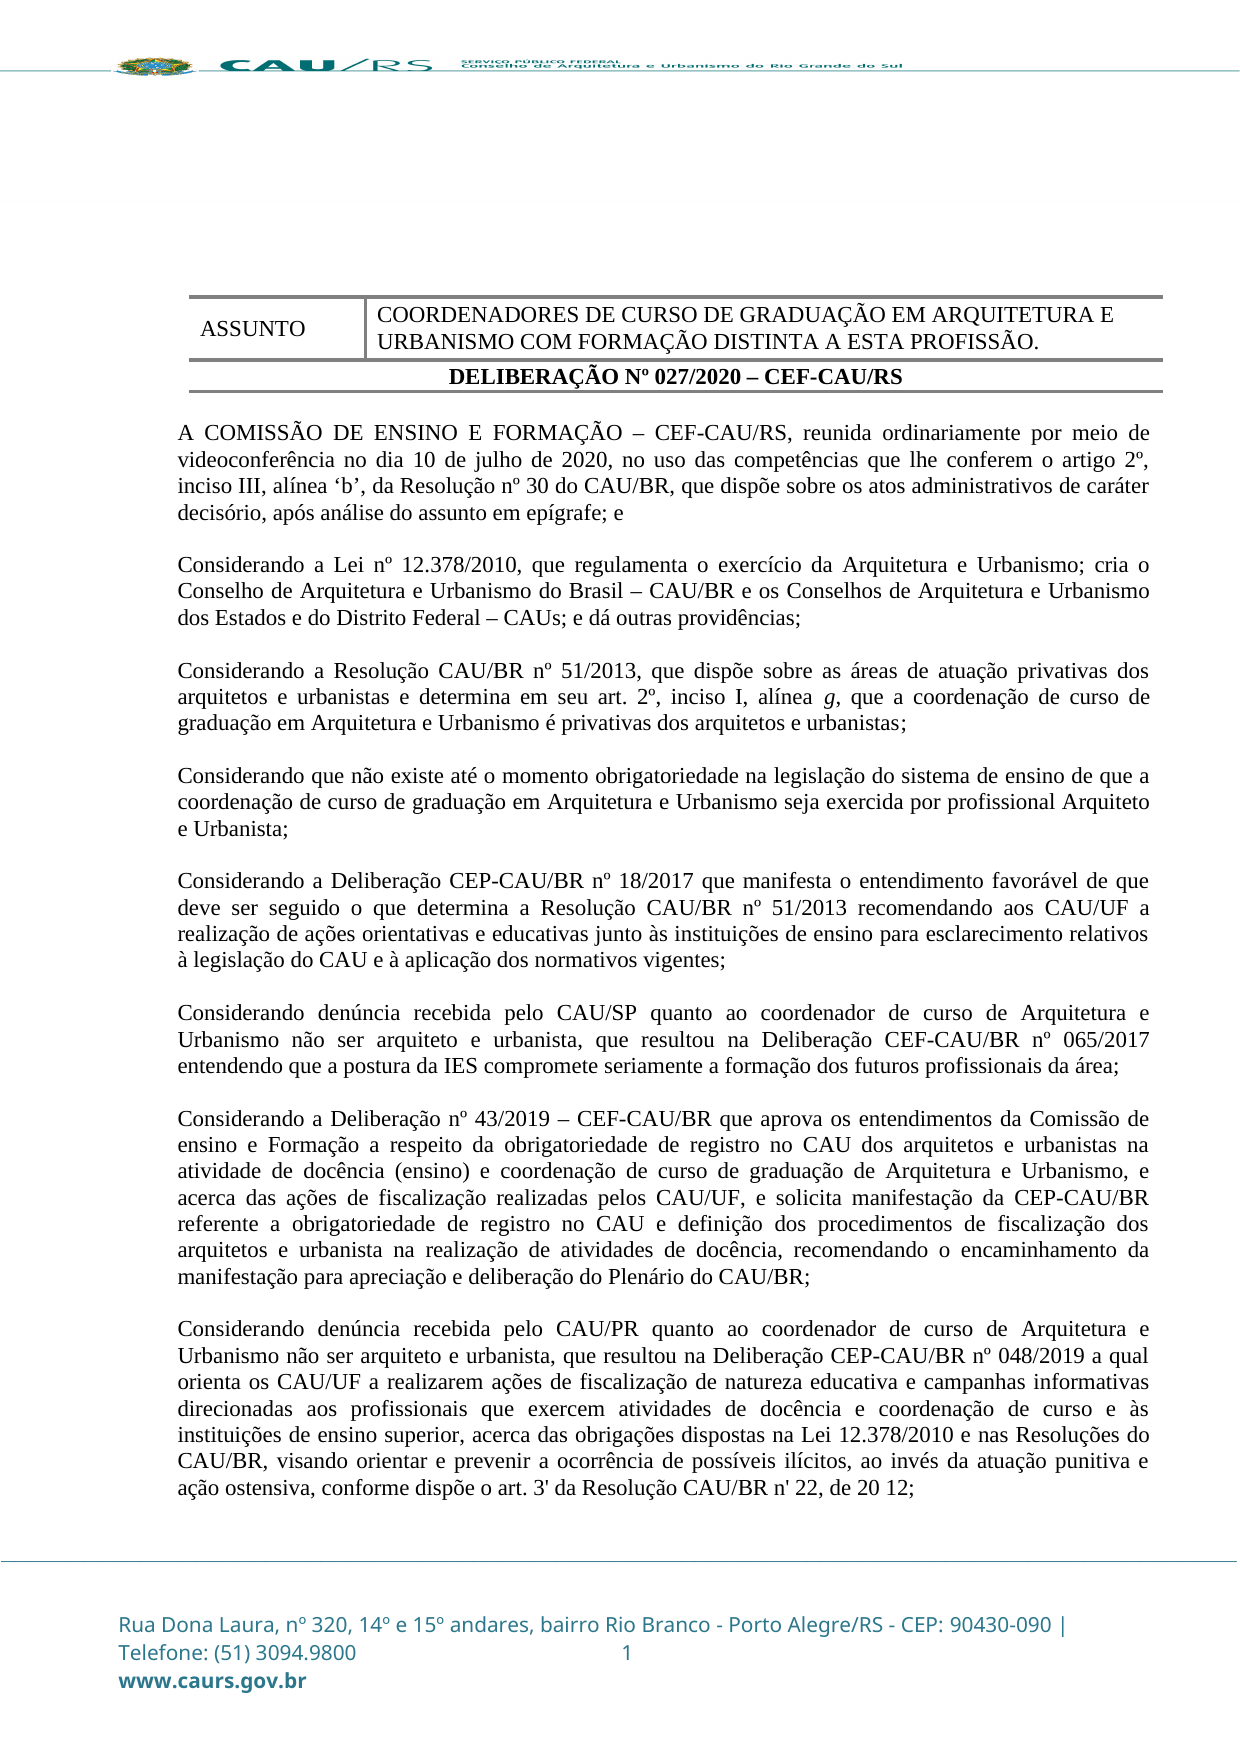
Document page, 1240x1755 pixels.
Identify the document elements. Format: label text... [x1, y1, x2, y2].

text Considerando a Resolução CAU/BR nº 51/2013, que dispõe sobre as áreas de atuação privativas dos arquitetos e urbanistas e determina em seu art. 2º, inciso I, alínea g, que a coordenação de curso de graduação em Arquitetura e Urbanismo é privativas dos arquitetos e urbanistas; [177, 657, 1151, 736]
table_cell DELIBERAÇÃO Nº 027/2020 – CEF-CAU/RS [189, 362, 1163, 390]
text Considerando denúncia recebida pelo CAU/SP quanto ao coordenador de curso de Arquitetura e Urbanismo não ser arquiteto e urbanista, que resultou na Deliberação CEF-CAU/BR nº 065/2017 entendendo que a postura da IES compromete seriamente a formação dos futuros profissionais da área; [177, 999, 1151, 1078]
table_header ASSUNTO [189, 299, 364, 357]
text Considerando denúncia recebida pelo CAU/PR quanto ao coordenador de curso de Arquitetura e Urbanismo não ser arquiteto e urbanista, que resultou na Deliberação CEP-CAU/BR nº 048/2019 a qual orienta os CAU/UF a realizarem ações de fiscalização de natureza educativa e campanhas informativas direcionadas aos profissionais que exercem atividades de docência e coordenação de curso e às instituições de ensino superior, acerca das obrigações dispostas na Lei 12.378/2010 e nas Resoluções do CAU/BR, visando orientar e prevenir a ocorrência de possíveis ilícitos, ao invés da atuação punitiva e ação ostensiva, conforme dispõe o art. 3' da Resolução CAU/BR n' 22, de 20 12; [177, 1316, 1151, 1500]
table_header COORDENADORES DE CURSO DE GRADUAÇÃO EM ARQUITETURA E URBANISMO COM FORMAÇÃO DISTINTA A ESTA PROFISSÃO. [367, 299, 1163, 357]
text Considerando a Lei nº 12.378/2010, que regulamenta o exercício da Arquitetura e Urbanismo; cria o Conselho de Arquitetura e Urbanismo do Brasil – CAU/BR e os Conselhos de Arquitetura e Urbanismo dos Estados e do Distrito Federal – CAUs; e dá outras providências; [177, 551, 1151, 630]
text Considerando a Deliberação nº 43/2019 – CEF-CAU/BR que aprova os entendimentos da Comissão de ensino e Formação a respeito da obrigatoriedade de registro no CAU dos arquitetos e urbanistas na atividade de docência (ensino) e coordenação de curso de graduação de Arquitetura e Urbanismo, e acerca das ações de fiscalização realizadas pelos CAU/UF, e solicita manifestação da CEP-CAU/BR referente a obrigatoriedade de registro no CAU e definição dos procedimentos de fiscalização dos arquitetos e urbanista na realização de atividades de docência, recomendando o encaminhamento da manifestação para apreciação e deliberação do Plenário do CAU/BR; [177, 1105, 1151, 1289]
text A COMISSÃO DE ENSINO E FORMAÇÃO – CEF-CAU/RS, reunida ordinariamente por meio de videoconferência no dia 10 de julho de 2020, no uso das competências que lhe conferem o artigo 2º, inciso III, alínea ‘b’, da Resolução nº 30 do CAU/BR, que dispõe sobre os atos administrativos de caráter decisório, após análise do assunto em epígrafe; e [177, 419, 1151, 525]
text Considerando a Deliberação CEP-CAU/BR nº 18/2017 que manifesta o entendimento favorável de que deve ser seguido o que determina a Resolução CAU/BR nº 51/2013 recomendando aos CAU/UF a realização de ações orientativas e educativas junto às instituições de ensino para esclarecimento relativos à legislação do CAU e à aplicação dos normativos vigentes; [177, 867, 1151, 973]
text Considerando que não existe até o momento obrigatoriedade na legislação do sistema de ensino de que a coordenação de curso de graduação em Arquitetura e Urbanismo seja exercida por profissional Arquiteto e Urbanista; [177, 762, 1151, 841]
